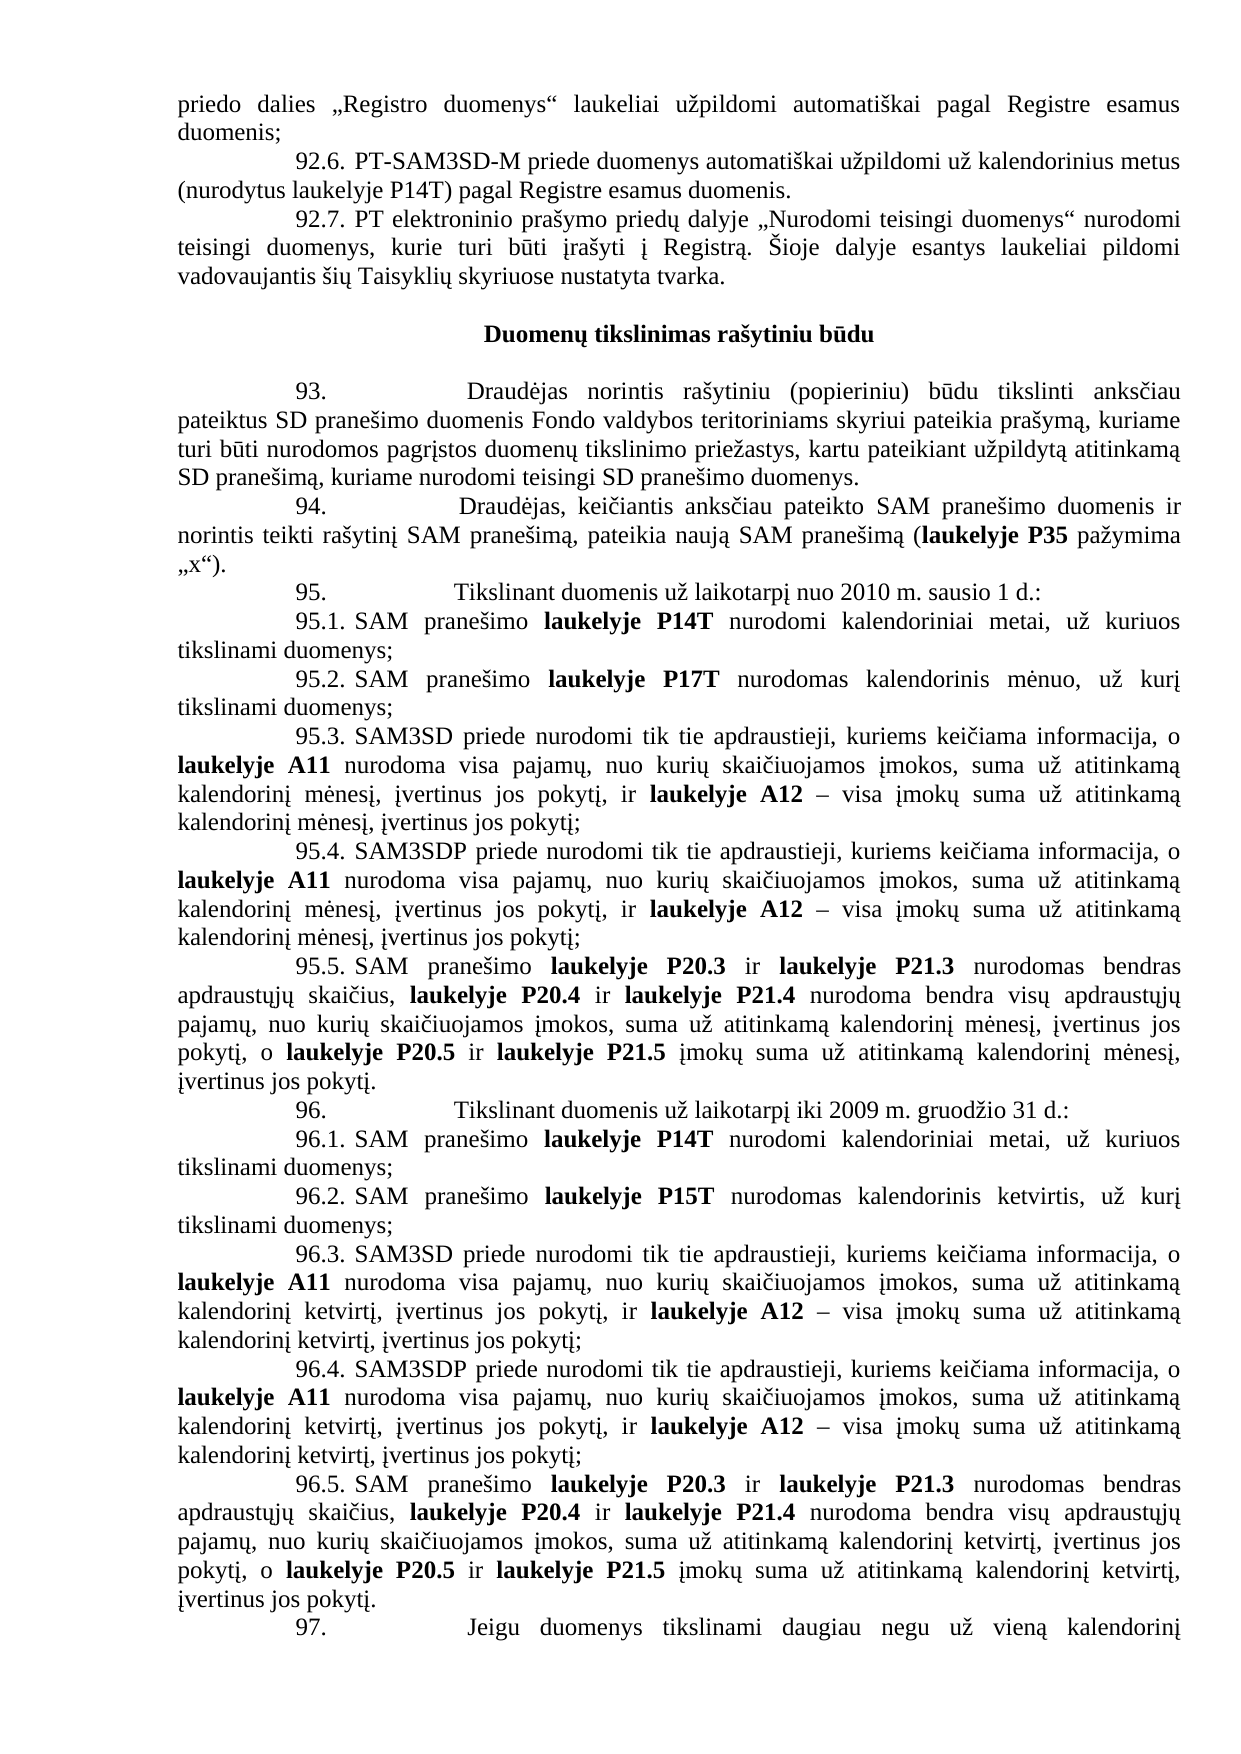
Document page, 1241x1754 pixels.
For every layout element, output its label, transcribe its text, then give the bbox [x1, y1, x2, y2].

text 96. Tikslinant duomenis už laikotarpį iki 2009 m. gruodžio 31 d.: [177, 1095, 1181, 1124]
text 97. Jeigu duomenys tikslinami daugiau negu už vieną kalendorinį [177, 1612, 1181, 1641]
text 96.3. SAM3SD priede nurodomi tik tie apdraustieji, kuriems keičiama informacija, o laukelyje A11 nurodoma visa pajamų, nuo kurių skaičiuojamos įmokos, suma už atitinkamą kalendorinį ketvirtį, įvertinus jos pokytį, ir laukelyje A12 – visa įmokų suma už atitinkamą kalendorinį ketvirtį, įvertinus jos pokytį; [177, 1239, 1181, 1354]
text 95.5. SAM pranešimo laukelyje P20.3 ir laukelyje P21.3 nurodomas bendras apdraustųjų skaičius, laukelyje P20.4 ir laukelyje P21.4 nurodoma bendra visų apdraustųjų pajamų, nuo kurių skaičiuojamos įmokos, suma už atitinkamą kalendorinį mėnesį, įvertinus jos pokytį, o laukelyje P20.5 ir laukelyje P21.5 įmokų suma už atitinkamą kalendorinį mėnesį, įvertinus jos pokytį. [177, 951, 1181, 1095]
text 92.6. PT-SAM3SD-M priede duomenys automatiškai užpildomi už kalendorinius metus (nurodytus laukelyje P14T) pagal Registre esamus duomenis. [177, 146, 1181, 204]
text 95.1. SAM pranešimo laukelyje P14T nurodomi kalendoriniai metai, už kuriuos tikslinami duomenys; [177, 606, 1181, 664]
text 96.4. SAM3SDP priede nurodomi tik tie apdraustieji, kuriems keičiama informacija, o laukelyje A11 nurodoma visa pajamų, nuo kurių skaičiuojamos įmokos, suma už atitinkamą kalendorinį ketvirtį, įvertinus jos pokytį, ir laukelyje A12 – visa įmokų suma už atitinkamą kalendorinį ketvirtį, įvertinus jos pokytį; [177, 1354, 1181, 1469]
text priedo dalies „Registro duomenys“ laukeliai užpildomi automatiškai pagal Registre esamus duomenis; [177, 89, 1181, 146]
text Duomenų tikslinimas rašytiniu būdu [177, 319, 1181, 347]
text 95.4. SAM3SDP priede nurodomi tik tie apdraustieji, kuriems keičiama informacija, o laukelyje A11 nurodoma visa pajamų, nuo kurių skaičiuojamos įmokos, suma už atitinkamą kalendorinį mėnesį, įvertinus jos pokytį, ir laukelyje A12 – visa įmokų suma už atitinkamą kalendorinį mėnesį, įvertinus jos pokytį; [177, 836, 1181, 951]
text 96.5. SAM pranešimo laukelyje P20.3 ir laukelyje P21.3 nurodomas bendras apdraustųjų skaičius, laukelyje P20.4 ir laukelyje P21.4 nurodoma bendra visų apdraustųjų pajamų, nuo kurių skaičiuojamos įmokos, suma už atitinkamą kalendorinį ketvirtį, įvertinus jos pokytį, o laukelyje P20.5 ir laukelyje P21.5 įmokų suma už atitinkamą kalendorinį ketvirtį, įvertinus jos pokytį. [177, 1469, 1181, 1612]
text 95.3. SAM3SD priede nurodomi tik tie apdraustieji, kuriems keičiama informacija, o laukelyje A11 nurodoma visa pajamų, nuo kurių skaičiuojamos įmokos, suma už atitinkamą kalendorinį mėnesį, įvertinus jos pokytį, ir laukelyje A12 – visa įmokų suma už atitinkamą kalendorinį mėnesį, įvertinus jos pokytį; [177, 721, 1181, 836]
text 92.7. PT elektroninio prašymo priedų dalyje „Nurodomi teisingi duomenys“ nurodomi teisingi duomenys, kurie turi būti įrašyti į Registrą. Šioje dalyje esantys laukeliai pildomi vadovaujantis šių Taisyklių skyriuose nustatyta tvarka. [177, 204, 1181, 290]
text 94. Draudėjas, keičiantis anksčiau pateikto SAM pranešimo duomenis ir norintis teikti rašytinį SAM pranešimą, pateikia naują SAM pranešimą (laukelyje P35 pažymima „x“). [177, 491, 1181, 577]
text 95.2. SAM pranešimo laukelyje P17T nurodomas kalendorinis mėnuo, už kurį tikslinami duomenys; [177, 664, 1181, 721]
text 96.1. SAM pranešimo laukelyje P14T nurodomi kalendoriniai metai, už kuriuos tikslinami duomenys; [177, 1124, 1181, 1181]
text 96.2. SAM pranešimo laukelyje P15T nurodomas kalendorinis ketvirtis, už kurį tikslinami duomenys; [177, 1181, 1181, 1239]
text 95. Tikslinant duomenis už laikotarpį nuo 2010 m. sausio 1 d.: [177, 577, 1181, 606]
text 93. Draudėjas norintis rašytiniu (popieriniu) būdu tikslinti anksčiau pateiktus SD pranešimo duomenis Fondo valdybos teritoriniams skyriui pateikia prašymą, kuriame turi būti nurodomos pagrįstos duomenų tikslinimo priežastys, kartu pateikiant užpildytą atitinkamą SD pranešimą, kuriame nurodomi teisingi SD pranešimo duomenys. [177, 376, 1181, 491]
